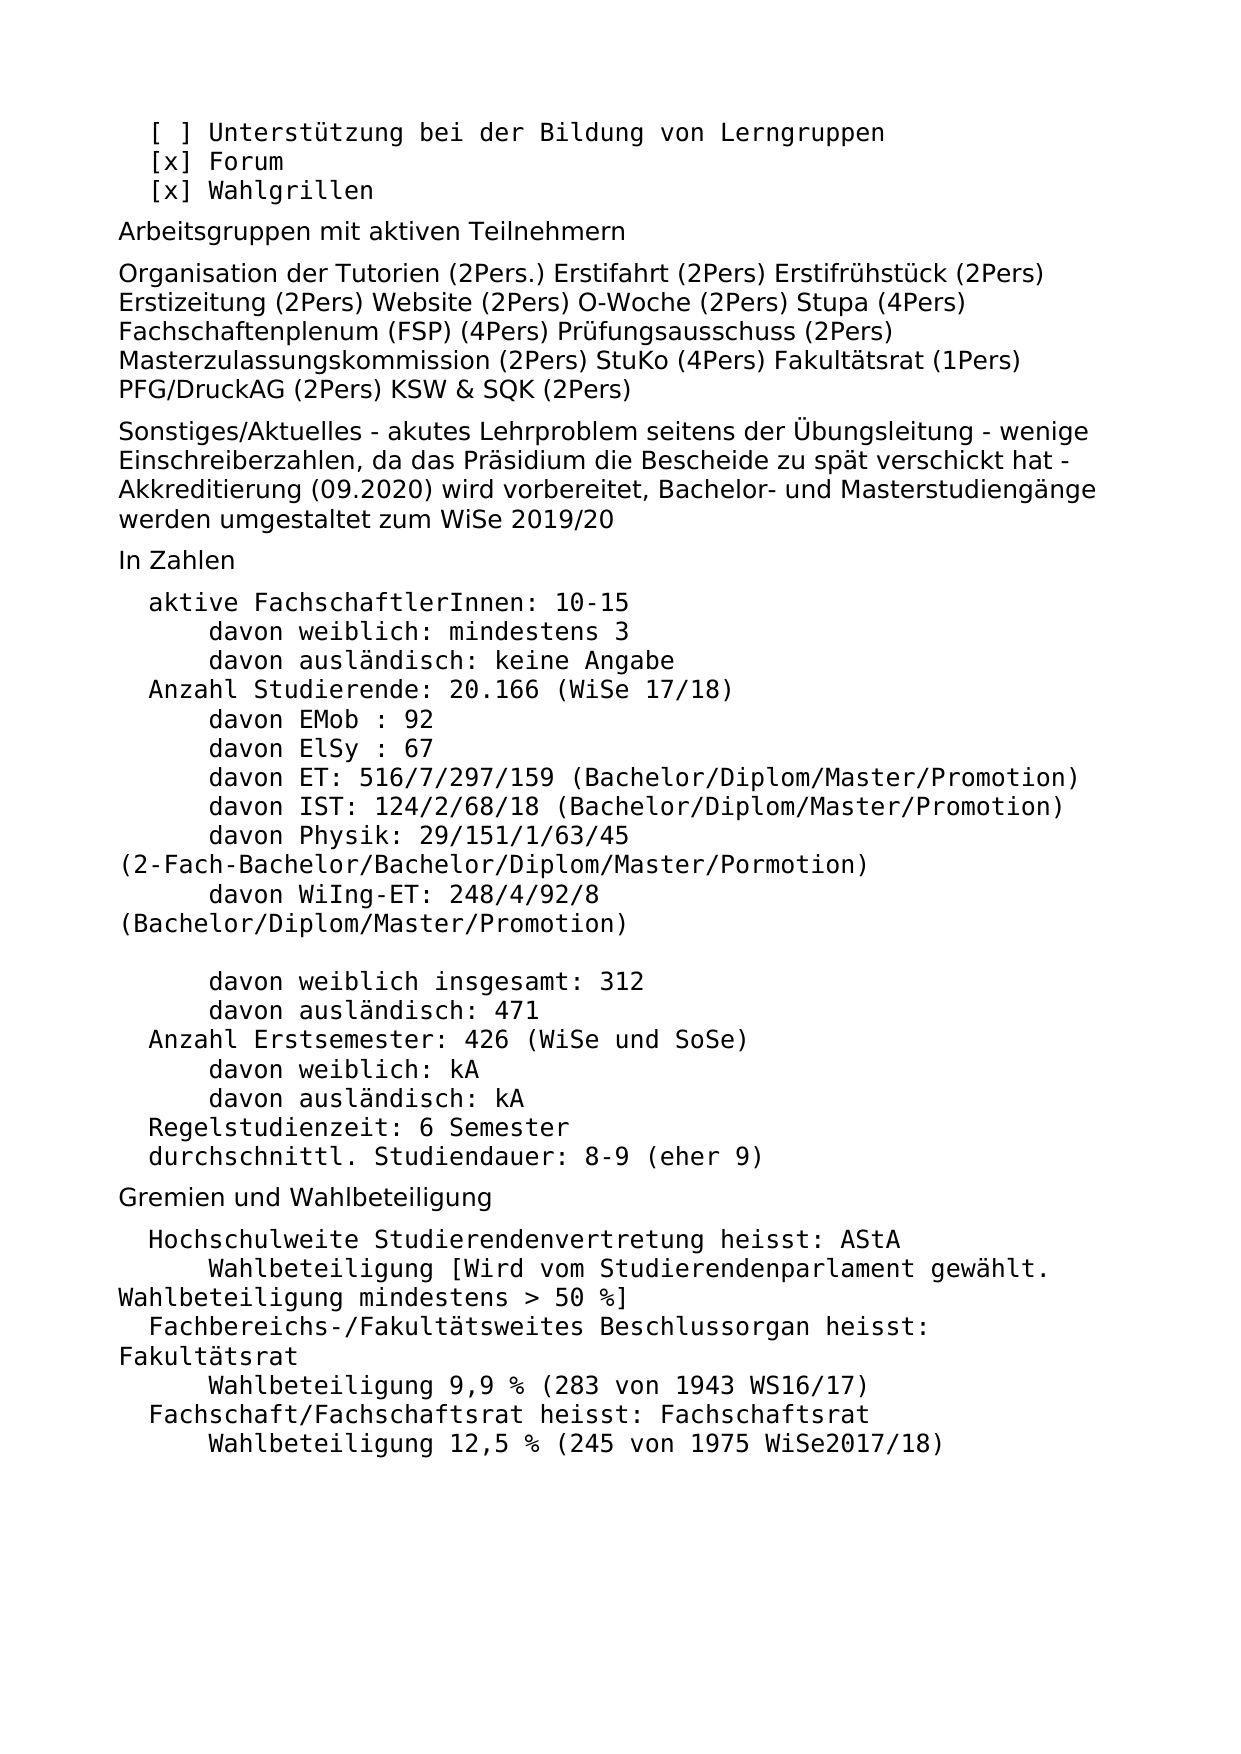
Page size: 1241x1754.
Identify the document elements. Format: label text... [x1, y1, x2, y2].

text In Zahlen [118, 547, 1122, 576]
text Hochschulweite Studierendenvertretung heisst: AStA Wahlbeteiligung [Wird vom Studierendenparlament gewählt. Wahlbeteiligung mindestens > 50 %] Fachbereichs-/Fakultätsweites Beschlussorgan heisst: Fakultätsrat Wahlbeteiligung 9,9 % (283 von 1943 WS16/17) Fachschaft/Fachschaftsrat heisst: Fachschaftsrat Wahlbeteiligung 12,5 % (245 von 1975 WiSe2017/18) [118, 1225, 1122, 1458]
text Arbeitsgruppen mit aktiven Teilnehmern [118, 217, 1122, 247]
text Organisation der Tutorien (2Pers.) Erstifahrt (2Pers) Erstifrühstück (2Pers) Erstizeitung (2Pers) Website (2Pers) O-Woche (2Pers) Stupa (4Pers) Fachschaftenplenum (FSP) (4Pers) Prüfungsausschuss (2Pers) Masterzulassungskommission (2Pers) StuKo (4Pers) Fakultätsrat (1Pers) PFG/DruckAG (2Pers) KSW & SQK (2Pers) [118, 259, 1122, 405]
text aktive FachschaftlerInnen: 10-15 davon weiblich: mindestens 3 davon ausländisch: keine Angabe Anzahl Studierende: 20.166 (WiSe 17/18) davon EMob : 92 davon ElSy : 67 davon ET: 516/7/297/159 (Bachelor/Diplom/Master/Promotion) davon IST: 124/2/68/18 (Bachelor/Diplom/Master/Promotion) davon Physik: 29/151/1/63/45 (2-Fach-Bachelor/Bachelor/Diplom/Master/Pormotion) davon WiIng-ET: 248/4/92/8 (Bachelor/Diplom/Master/Promotion) davon weiblich insgesamt: 312 davon ausländisch: 471 Anzahl Erstsemester: 426 (WiSe und SoSe) davon weiblich: kA davon ausländisch: kA Regelstudienzeit: 6 Semester durchschnittl. Studiendauer: 8-9 (eher 9) [118, 588, 1122, 1172]
text Sonstiges/Aktuelles - akutes Lehrproblem seitens der Übungsleitung - wenige Einschreiberzahlen, da das Präsidium die Bescheide zu spät verschickt hat - Akkreditierung (09.2020) wird vorbereitet, Bachelor- und Masterstudiengänge werden umgestaltet zum WiSe 2019/20 [118, 417, 1122, 534]
text [ ] Unterstützung bei der Bildung von Lerngruppen [x] Forum [x] Wahlgrillen [118, 118, 1122, 206]
text Gremien und Wahlbeteiligung [118, 1183, 1122, 1212]
